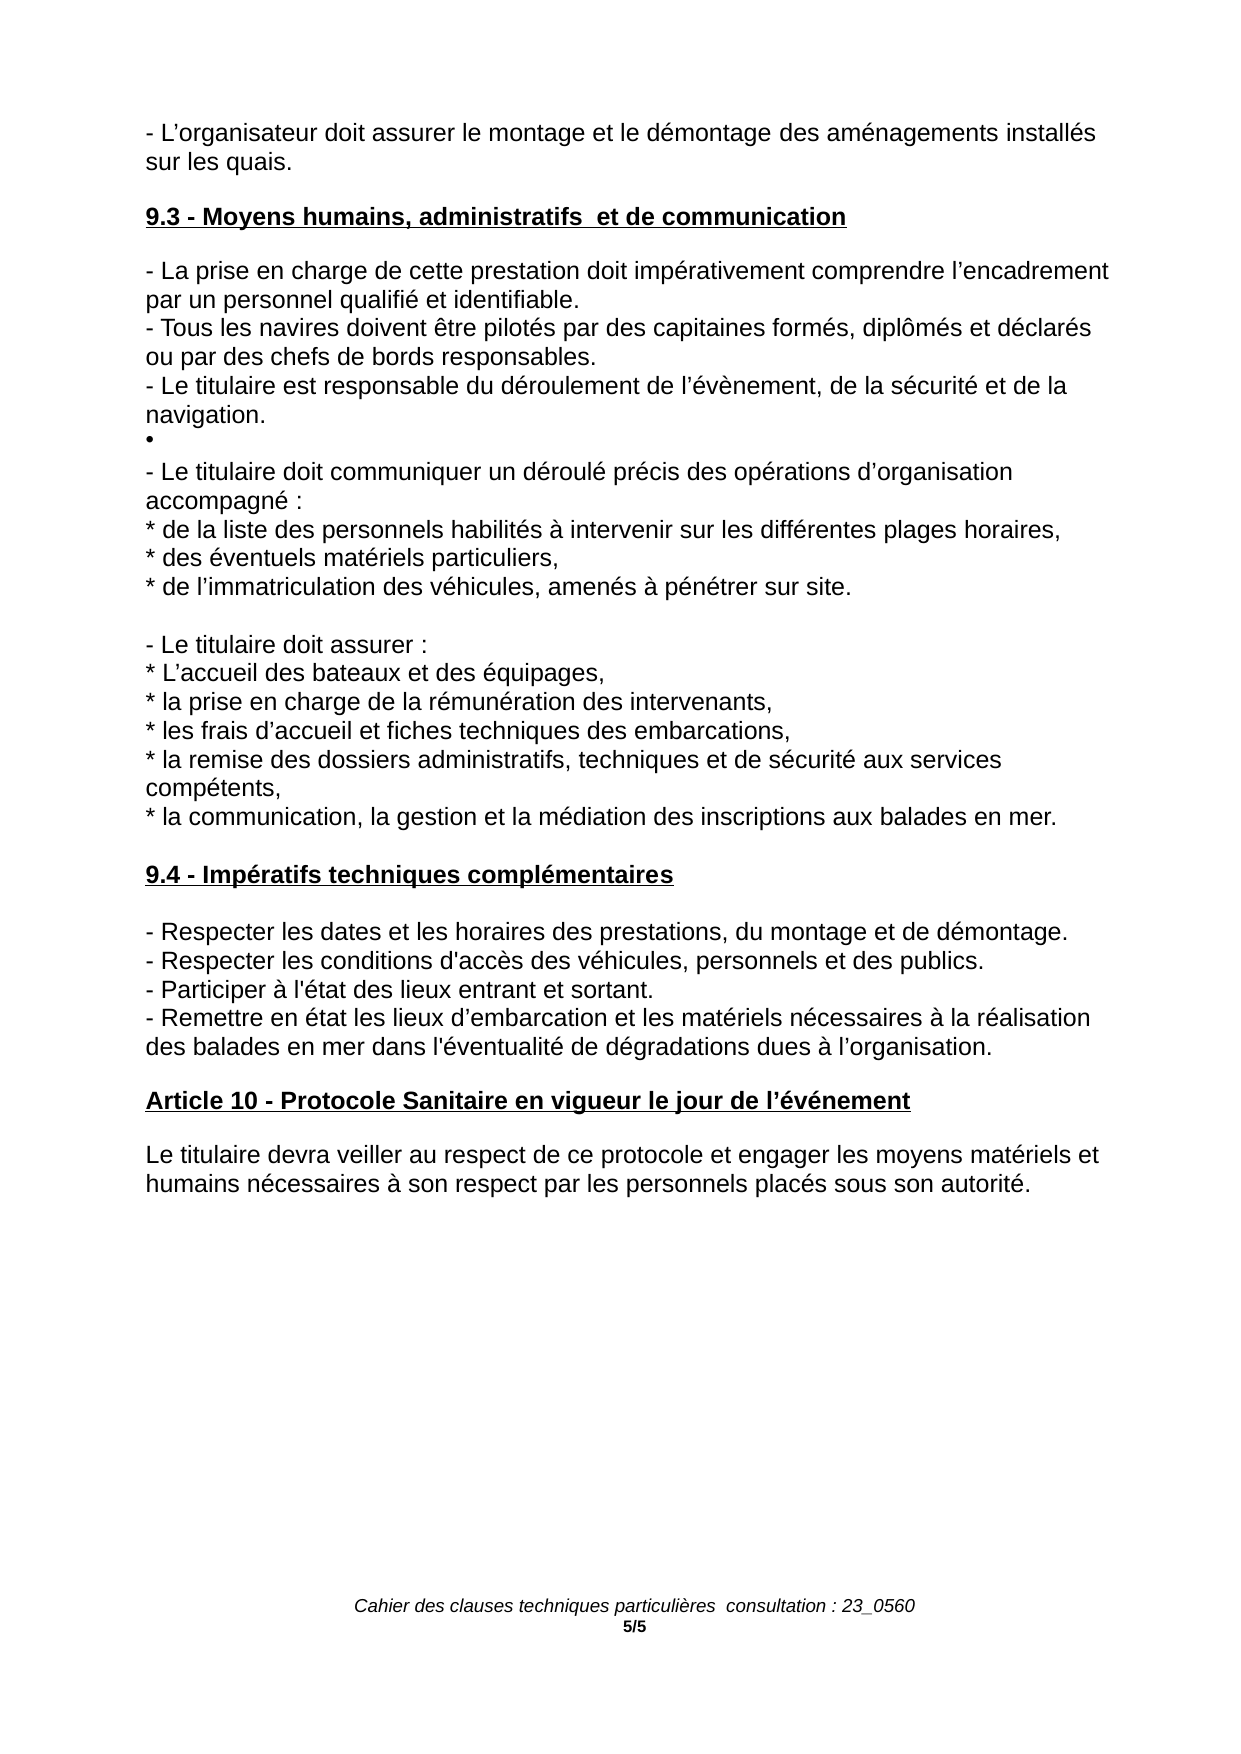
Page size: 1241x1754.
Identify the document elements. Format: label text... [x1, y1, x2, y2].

text * la remise des dossiers administratifs, techniques et de sécurité aux services compétents, [86, 745, 1123, 802]
text * des éventuels matériels particuliers, [145, 543, 1123, 572]
text - Le titulaire doit communiquer un déroulé précis des opérations d’organisation accompagné : [145, 457, 1123, 515]
text 9.3 - Moyens humains, administratifs et de communication [145, 202, 1123, 231]
text * la prise en charge de la rémunération des intervenants, [86, 687, 1123, 716]
text Article 10 - Protocole Sanitaire en vigueur le jour de l’événement [145, 1086, 1123, 1115]
text - Remettre en état les lieux d’embarcation et les matériels nécessaires à la réalisation des balades en mer dans l'éventualité de dégradations dues à l’organisation. [145, 1003, 1123, 1061]
text * de l’immatriculation des véhicules, amenés à pénétrer sur site. [145, 572, 1123, 601]
text * les frais d’accueil et fiches techniques des embarcations, [86, 716, 1123, 745]
list - Tous les navires doivent être pilotés par des capitaines formés, diplômés et déclarés ou par des chefs de bords responsables. [145, 313, 1123, 371]
list - La prise en charge de cette prestation doit impérativement comprendre l’encadrement par un personnel qualifié et identifiable. [145, 256, 1123, 313]
text Le titulaire devra veiller au respect de ce protocole et engager les moyens matériels et humains nécessaires à son respect par les personnels placés sous son autorité. [145, 1140, 1123, 1198]
text * la communication, la gestion et la médiation des inscriptions aux balades en mer. [80, 802, 1123, 831]
text - Participer à l'état des lieux entrant et sortant. [145, 975, 1123, 1003]
text - Respecter les dates et les horaires des prestations, du montage et de démontage. [145, 917, 1123, 946]
list - Le titulaire est responsable du déroulement de l’évènement, de la sécurité et de la navigation. [145, 371, 1123, 428]
text * L’accueil des bateaux et des équipages, [86, 658, 1123, 687]
text * de la liste des personnels habilités à intervenir sur les différentes plages horaires, [145, 515, 1123, 543]
text 9.4 - Impératifs techniques complémentaires [145, 860, 1123, 888]
text - Respecter les conditions d'accès des véhicules, personnels et des publics. [145, 946, 1123, 975]
list - Le titulaire doit assurer : [145, 630, 1123, 658]
list - L’organisateur doit assurer le montage et le démontage des aménagements installés sur les quais. [145, 118, 1123, 176]
